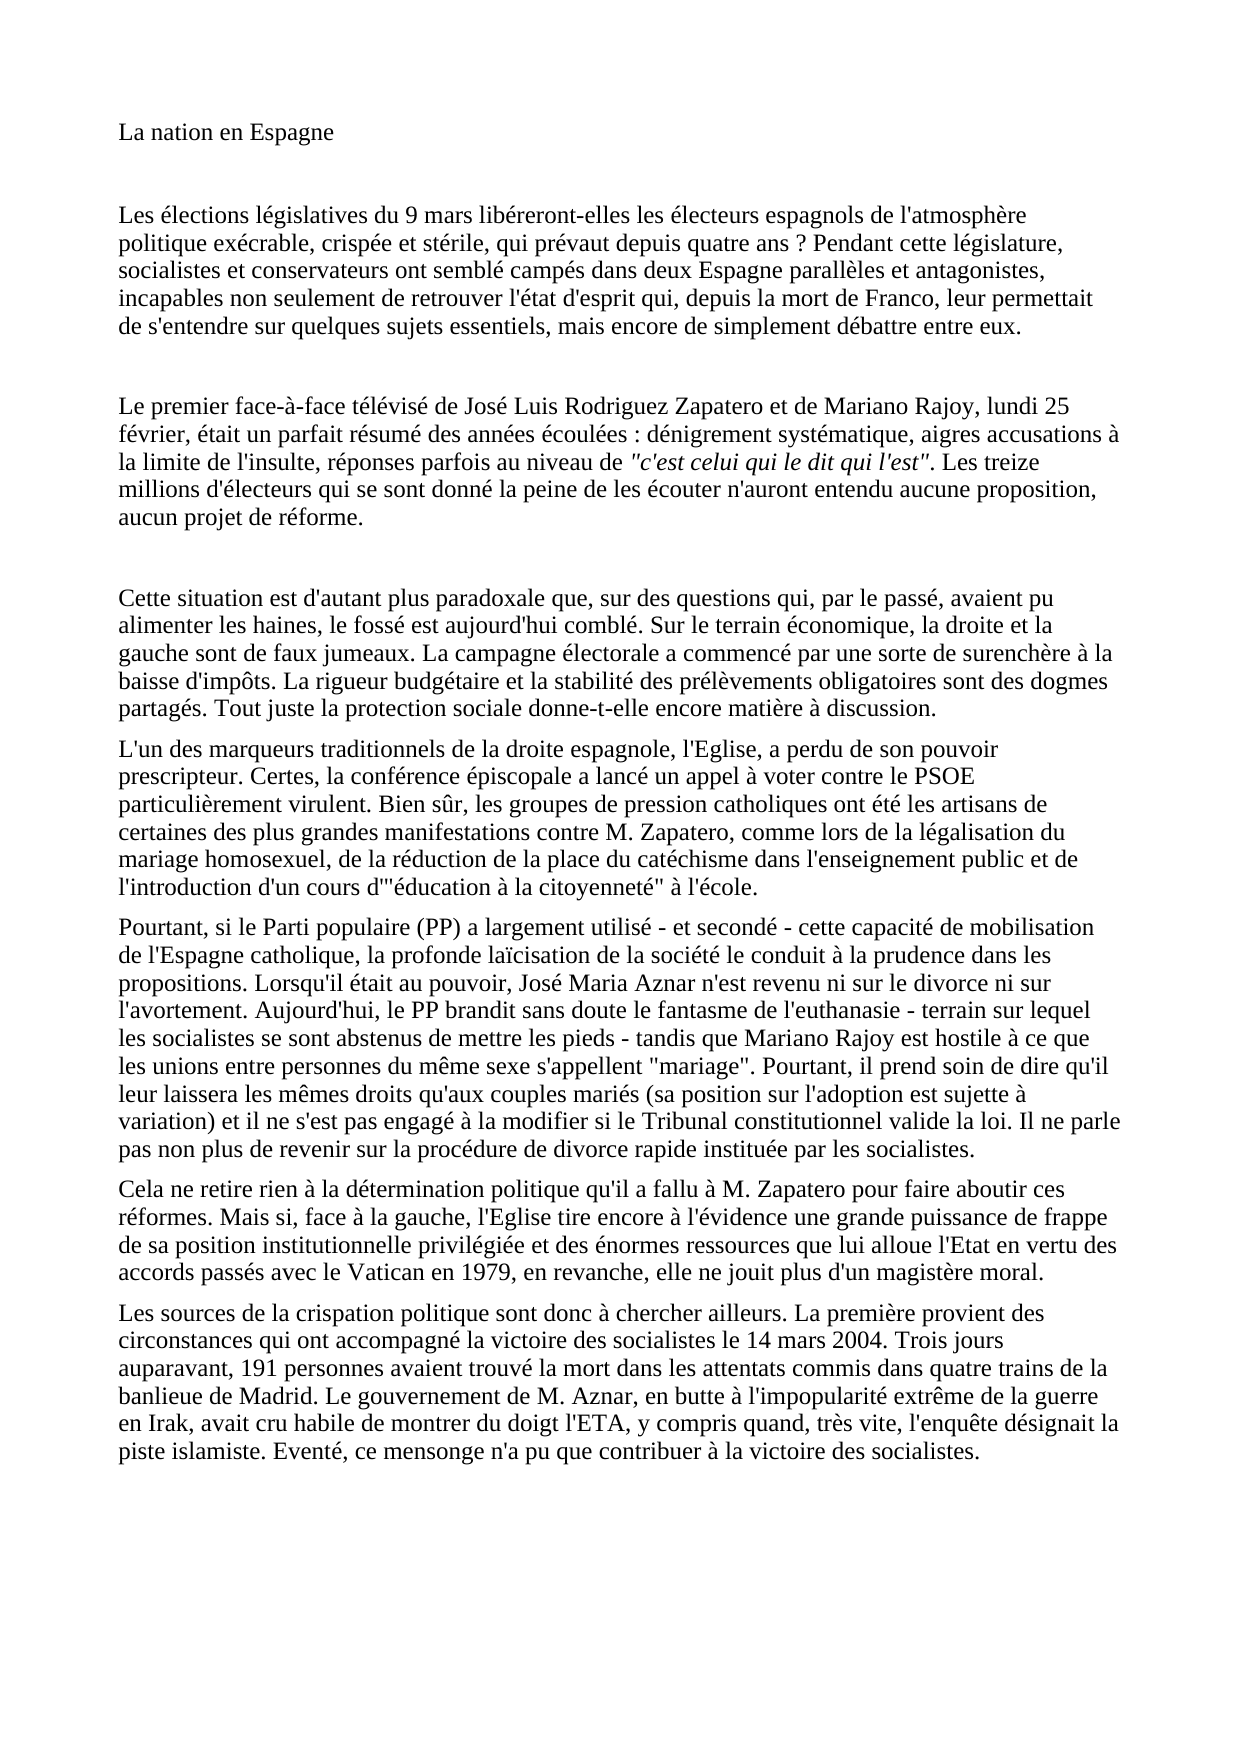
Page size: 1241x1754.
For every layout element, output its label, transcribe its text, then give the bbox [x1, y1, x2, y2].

text Les sources de la crispation politique sont donc à chercher ailleurs. La première provient des circonstances qui ont accompagné la victoire des socialistes le 14 mars 2004. Trois jours auparavant, 191 personnes avaient trouvé la mort dans les attentats commis dans quatre trains de la banlieue de Madrid. Le gouvernement de M. Aznar, en butte à l'impopularité extrême de la guerre en Irak, avait cru habile de montrer du doigt l'ETA, y compris quand, très vite, l'enquête désignait la piste islamiste. Eventé, ce mensonge n'a pu que contribuer à la victoire des socialistes. [118, 1299, 1122, 1465]
text Les élections législatives du 9 mars libéreront-elles les électeurs espagnols de l'atmosphère politique exécrable, crispée et stérile, qui prévaut depuis quatre ans ? Pendant cette législature, socialistes et conservateurs ont semblé campés dans deux Espagne parallèles et antagonistes, incapables non seulement de retrouver l'état d'esprit qui, depuis la mort de Franco, leur permettait de s'entendre sur quelques sujets essentiels, mais encore de simplement débattre entre eux. [118, 201, 1122, 340]
text Cela ne retire rien à la détermination politique qu'il a fallu à M. Zapatero pour faire aboutir ces réformes. Mais si, face à la gauche, l'Eglise tire encore à l'évidence une grande puissance de frappe de sa position institutionnelle privilégiée et des énormes ressources que lui alloue l'Etat en vertu des accords passés avec le Vatican en 1979, en revanche, elle ne jouit plus d'un magistère moral. [118, 1175, 1122, 1286]
text L'un des marqueurs traditionnels de la droite espagnole, l'Eglise, a perdu de son pouvoir prescripteur. Certes, la conférence épiscopale a lancé un appel à voter contre le PSOE particulièrement virulent. Bien sûr, les groupes de pression catholiques ont été les artisans de certaines des plus grandes manifestations contre M. Zapatero, comme lors de la légalisation du mariage homosexuel, de la réduction de la place du catéchisme dans l'enseignement public et de l'introduction d'un cours d'"éducation à la citoyenneté" à l'école. [118, 735, 1122, 901]
text Cette situation est d'autant plus paradoxale que, sur des questions qui, par le passé, avaient pu alimenter les haines, le fossé est aujourd'hui comblé. Sur le terrain économique, la droite et la gauche sont de faux jumeaux. La campagne électorale a commencé par une sorte de surenchère à la baisse d'impôts. La rigueur budgétaire et la stabilité des prélèvements obligatoires sont des dogmes partagés. Tout juste la protection sociale donne-t-elle encore matière à discussion. [118, 584, 1122, 722]
text Le premier face-à-face télévisé de José Luis Rodriguez Zapatero et de Mariano Rajoy, lundi 25 février, était un parfait résumé des années écoulées : dénigrement systématique, aigres accusations à la limite de l'insulte, réponses parfois au niveau de "c'est celui qui le dit qui l'est". Les treize millions d'électeurs qui se sont donné la peine de les écouter n'auront entendu aucune proposition, aucun projet de réforme. [118, 392, 1122, 531]
text La nation en Espagne [118, 118, 1122, 146]
text Pourtant, si le Parti populaire (PP) a largement utilisé - et secondé - cette capacité de mobilisation de l'Espagne catholique, la profonde laïcisation de la société le conduit à la prudence dans les propositions. Lorsqu'il était au pouvoir, José Maria Aznar n'est revenu ni sur le divorce ni sur l'avortement. Aujourd'hui, le PP brandit sans doute le fantasme de l'euthanasie - terrain sur lequel les socialistes se sont abstenus de mettre les pieds - tandis que Mariano Rajoy est hostile à ce que les unions entre personnes du même sexe s'appellent "mariage". Pourtant, il prend soin de dire qu'il leur laissera les mêmes droits qu'aux couples mariés (sa position sur l'adoption est sujette à variation) et il ne s'est pas engagé à la modifier si le Tribunal constitutionnel valide la loi. Il ne parle pas non plus de revenir sur la procédure de divorce rapide instituée par les socialistes. [118, 913, 1122, 1163]
